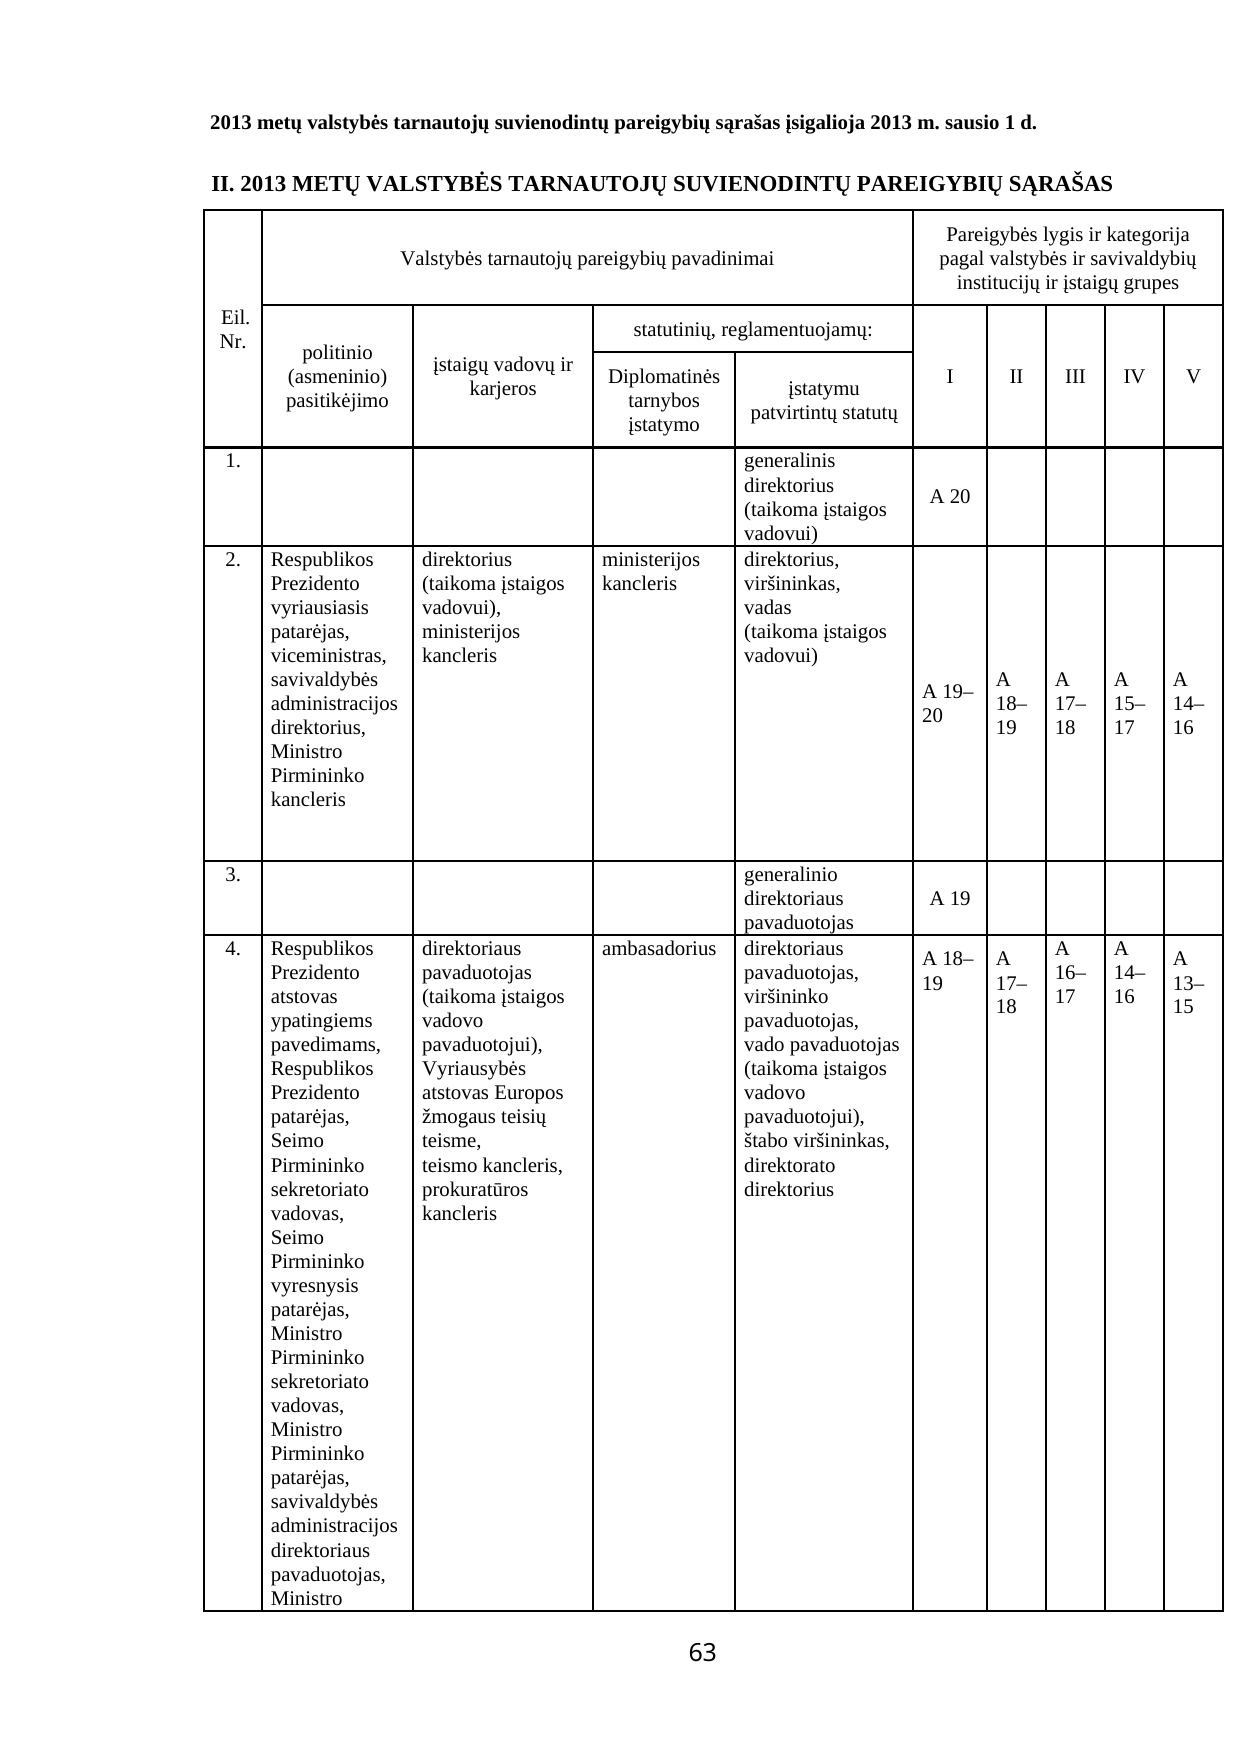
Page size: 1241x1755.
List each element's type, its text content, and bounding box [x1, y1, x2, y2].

table_cell [1106, 449, 1163, 545]
table_cell A 16–17 [1047, 936, 1104, 1610]
table_cell A 19–20 [914, 547, 986, 859]
table_cell [1165, 449, 1222, 545]
table_cell A 14–16 [1165, 547, 1222, 859]
table_cell politinio (asmeninio) pasitikėjimo [263, 306, 412, 446]
table_cell A 14–16 [1106, 936, 1163, 1610]
table_cell [1165, 862, 1222, 934]
table_cell A 19 [914, 862, 986, 934]
table_cell [414, 449, 592, 545]
table_cell generalinio direktoriaus pavaduotojas [736, 862, 912, 934]
table_cell statutinių, reglamentuojamų: [594, 306, 912, 351]
table_cell Respublikos Prezidento vyriausiasis patarėjas, viceministras, savivaldybės administracijos direktorius, Ministro Pirmininko kancleris [263, 547, 412, 859]
table_cell [988, 449, 1045, 545]
table_header Eil. Nr. [205, 211, 261, 446]
table_cell generalinis direktorius (taikoma įstaigos vadovui) [736, 449, 912, 545]
table_cell direktoriaus pavaduotojas (taikoma įstaigos vadovo pavaduotojui), Vyriausybės atstovas Europos žmogaus teisių teisme, teismo kancleris, prokuratūros kancleris [414, 936, 592, 1610]
table_header Valstybės tarnautojų pareigybių pavadinimai [263, 211, 912, 304]
table_cell [263, 449, 412, 545]
table_cell A 13–15 [1165, 936, 1222, 1610]
table_cell [263, 862, 412, 934]
text II. 2013 METŲ VALSTYBĖS TARNAUTOJŲ SUVIENODINTŲ PAREIGYBIŲ SĄRAŠAS [210, 170, 1120, 196]
table_cell [594, 449, 734, 545]
table_cell įstatymu patvirtintų statutų [736, 353, 912, 446]
table_cell įstaigų vadovų ir karjeros [414, 306, 592, 446]
table_cell direktoriaus pavaduotojas, viršininko pavaduotojas, vado pavaduotojas (taikoma įstaigos vadovo pavaduotojui), štabo viršininkas, direktorato direktorius [736, 936, 912, 1610]
table_cell A 20 [914, 449, 986, 545]
table_cell 3. [205, 862, 261, 934]
table_cell A 18–19 [914, 936, 986, 1610]
table_cell [988, 862, 1045, 934]
table_cell [414, 862, 592, 934]
table_cell [1047, 449, 1104, 545]
text 2013 metų valstybės tarnautojų suvienodintų pareigybių sąrašas įsigalioja 2013 m. sausio 1 d. [210, 109, 1120, 134]
table_cell direktorius, viršininkas, vadas (taikoma įstaigos vadovui) [736, 547, 912, 859]
table_cell 1. [205, 449, 261, 545]
table_cell Diplomatinės tarnybos įstatymo [594, 353, 734, 446]
table_cell [1047, 862, 1104, 934]
table_cell A 17–18 [988, 936, 1045, 1610]
table_cell 2. [205, 547, 261, 859]
table_cell II [988, 306, 1045, 446]
table_cell V [1165, 306, 1222, 446]
table_cell [1106, 862, 1163, 934]
table_cell 4. [205, 936, 261, 1610]
table_cell I [914, 306, 986, 446]
table_cell III [1047, 306, 1104, 446]
table_cell A 18–19 [988, 547, 1045, 859]
table_header Pareigybės lygis ir kategorija pagal valstybės ir savivaldybių institucijų ir įstaigų grupes [914, 211, 1222, 304]
table_cell IV [1106, 306, 1163, 446]
table_cell ministerijos kancleris [594, 547, 734, 859]
table_cell A 15–17 [1106, 547, 1163, 859]
table_cell [594, 862, 734, 934]
table_cell direktorius (taikoma įstaigos vadovui), ministerijos kancleris [414, 547, 592, 859]
table_cell Respublikos Prezidento atstovas ypatingiems pavedimams, Respublikos Prezidento patarėjas, Seimo Pirmininko sekretoriato vadovas, Seimo Pirmininko vyresnysis patarėjas, Ministro Pirmininko sekretoriato vadovas, Ministro Pirmininko patarėjas, savivaldybės administracijos direktoriaus pavaduotojas, Ministro [263, 936, 412, 1610]
table_cell A 17–18 [1047, 547, 1104, 859]
table_cell ambasadorius [594, 936, 734, 1610]
